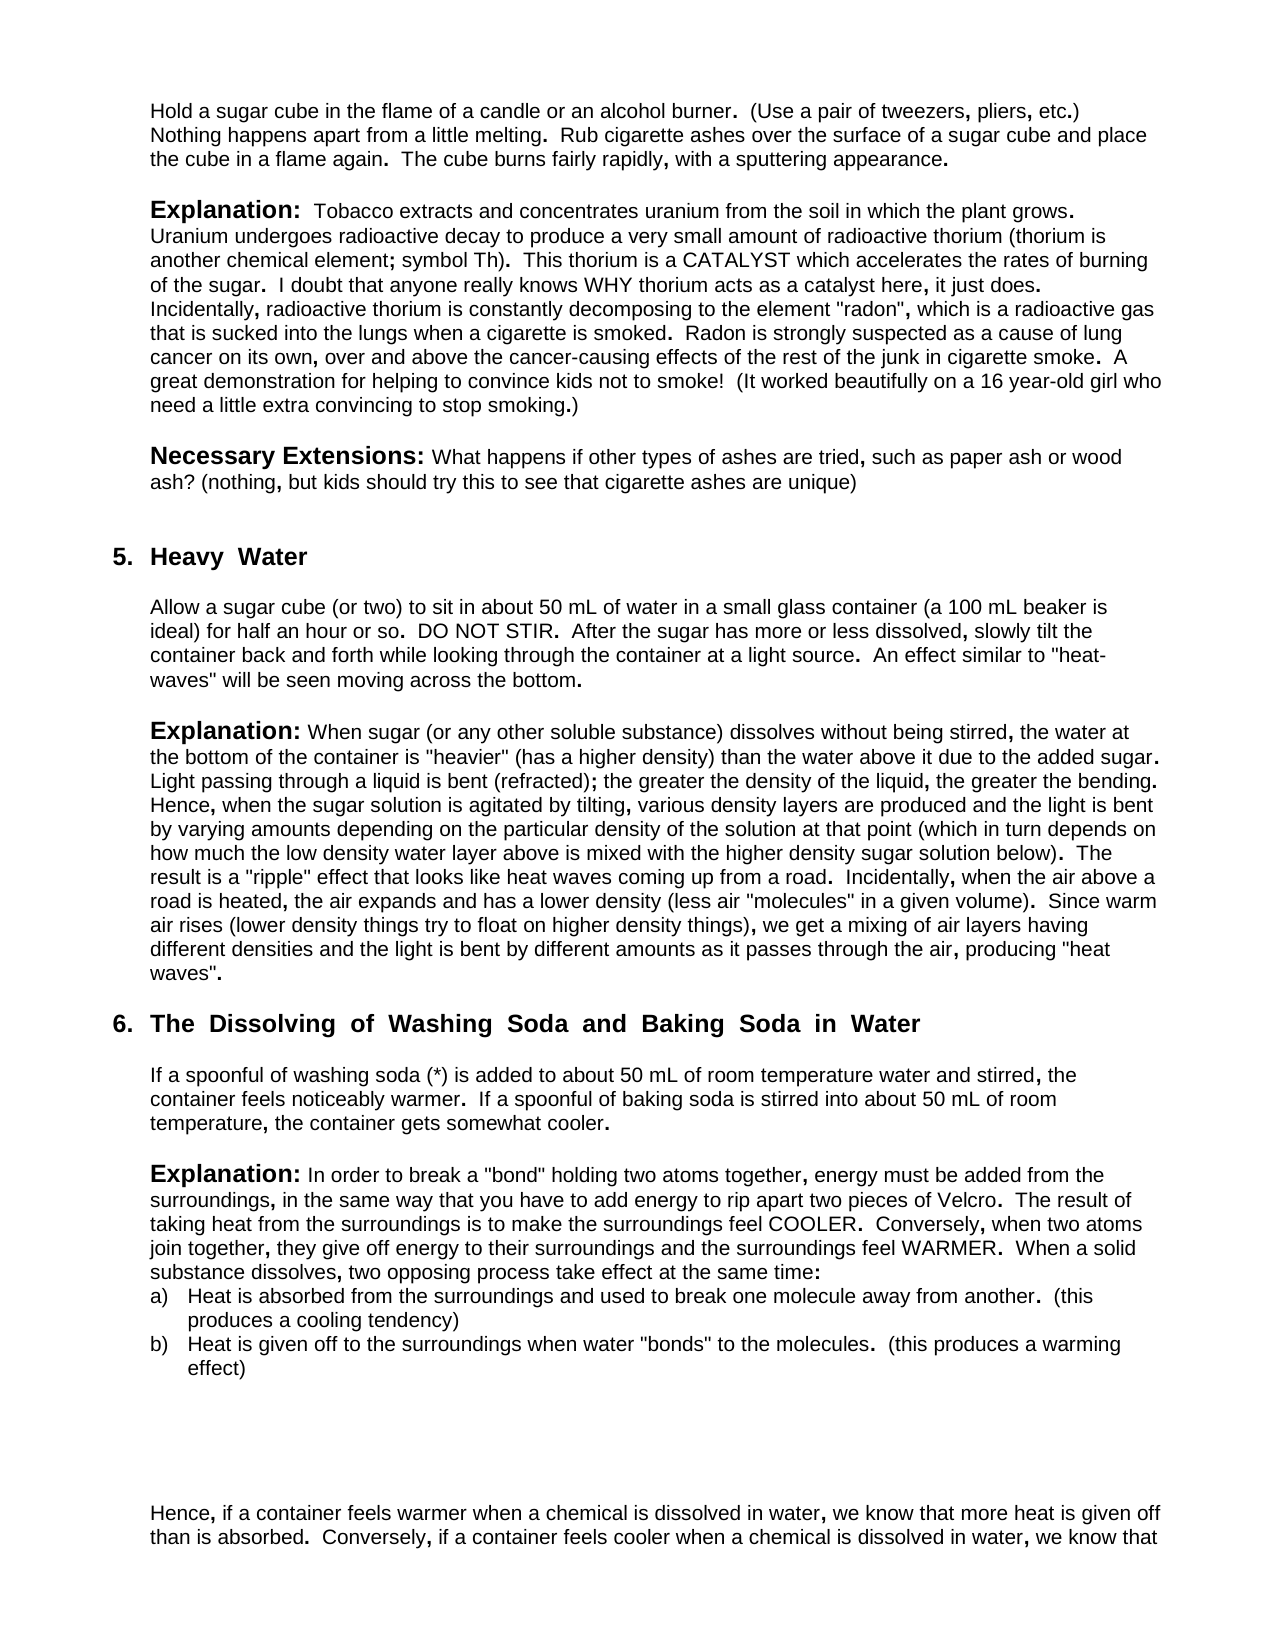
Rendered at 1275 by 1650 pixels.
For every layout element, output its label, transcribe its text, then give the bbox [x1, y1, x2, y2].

text If a spoonful of washing soda (*) is added to about 50 mL of room temperature water and stirred, the container feels noticeably warmer. If a spoonful of baking soda is stirred into about 50 mL of room temperature, the container gets somewhat cooler. [112, 1062, 1162, 1135]
text 5. Heavy Water [112, 542, 1162, 571]
text 6. The Dissolving of Washing Soda and Baking Soda in Water [112, 1009, 1162, 1038]
text b) Heat is given off to the surroundings when water "bonds" to the molecules. (this produces a warming effect) [112, 1332, 1162, 1380]
text Explanation: In order to break a "bond" holding two atoms together, energy must be added from the surroundings, in the same way that you have to add energy to rip apart two pieces of Velcro. The result of taking heat from the surroundings is to make the surroundings feel COOLER. Conversely, when two atoms join together, they give off energy to their surroundings and the surroundings feel WARMER. When a solid substance dissolves, two opposing process take effect at the same time: [112, 1159, 1162, 1284]
text Hold a sugar cube in the flame of a candle or an alcohol burner. (Use a pair of tweezers, pliers, etc.) Nothing happens apart from a little melting. Rub cigarette ashes over the surface of a sugar cube and place the cube in a flame again. The cube burns fairly rapidly, with a sputtering appearance. [112, 99, 1162, 171]
text Hence, if a container feels warmer when a chemical is dissolved in water, we know that more heat is given off than is absorbed. Conversely, if a container feels cooler when a chemical is dissolved in water, we know that [112, 1501, 1162, 1549]
text a) Heat is absorbed from the surroundings and used to break one molecule away from another. (this produces a cooling tendency) [112, 1284, 1162, 1332]
text Explanation: Tobacco extracts and concentrates uranium from the soil in which the plant grows. Uranium undergoes radioactive decay to produce a very small amount of radioactive thorium (thorium is another chemical element; symbol Th). This thorium is a CATALYST which accelerates the rates of burning of the sugar. I doubt that anyone really knows WHY thorium acts as a catalyst here, it just does. Incidentally, radioactive thorium is constantly decomposing to the element "radon", which is a radioactive gas that is sucked into the lungs when a cigarette is smoked. Radon is strongly suspected as a cause of lung cancer on its own, over and above the cancer-causing effects of the rest of the junk in cigarette smoke. A great demonstration for helping to convince kids not to smoke! (It worked beautifully on a 16 year-old girl who need a little extra convincing to stop smoking.) [112, 195, 1162, 417]
text Explanation: When sugar (or any other soluble substance) dissolves without being stirred, the water at the bottom of the container is "heavier" (has a higher density) than the water above it due to the added sugar. Light passing through a liquid is bent (refracted); the greater the density of the liquid, the greater the bending. Hence, when the sugar solution is agitated by tilting, various density layers are produced and the light is bent by varying amounts depending on the particular density of the solution at that point (which in turn depends on how much the low density water layer above is mixed with the higher density sugar solution below). The result is a "ripple" effect that looks like heat waves coming up from a road. Incidentally, when the air above a road is heated, the air expands and has a lower density (less air "molecules" in a given volume). Since warm air rises (lower density things try to float on higher density things), we get a mixing of air layers having different densities and the light is bent by different amounts as it passes through the air, producing "heat waves". [112, 716, 1162, 985]
text Allow a sugar cube (or two) to sit in about 50 mL of water in a small glass container (a 100 mL beaker is ideal) for half an hour or so. DO NOT STIR. After the sugar has more or less dissolved, slowly tilt the container back and forth while looking through the container at a light source. An effect similar to "heat-waves" will be seen moving across the bottom. [112, 595, 1162, 692]
text Necessary Extensions: What happens if other types of ashes are tried, such as paper ash or wood ash? (nothing, but kids should try this to see that cigarette ashes are unique) [112, 441, 1162, 494]
